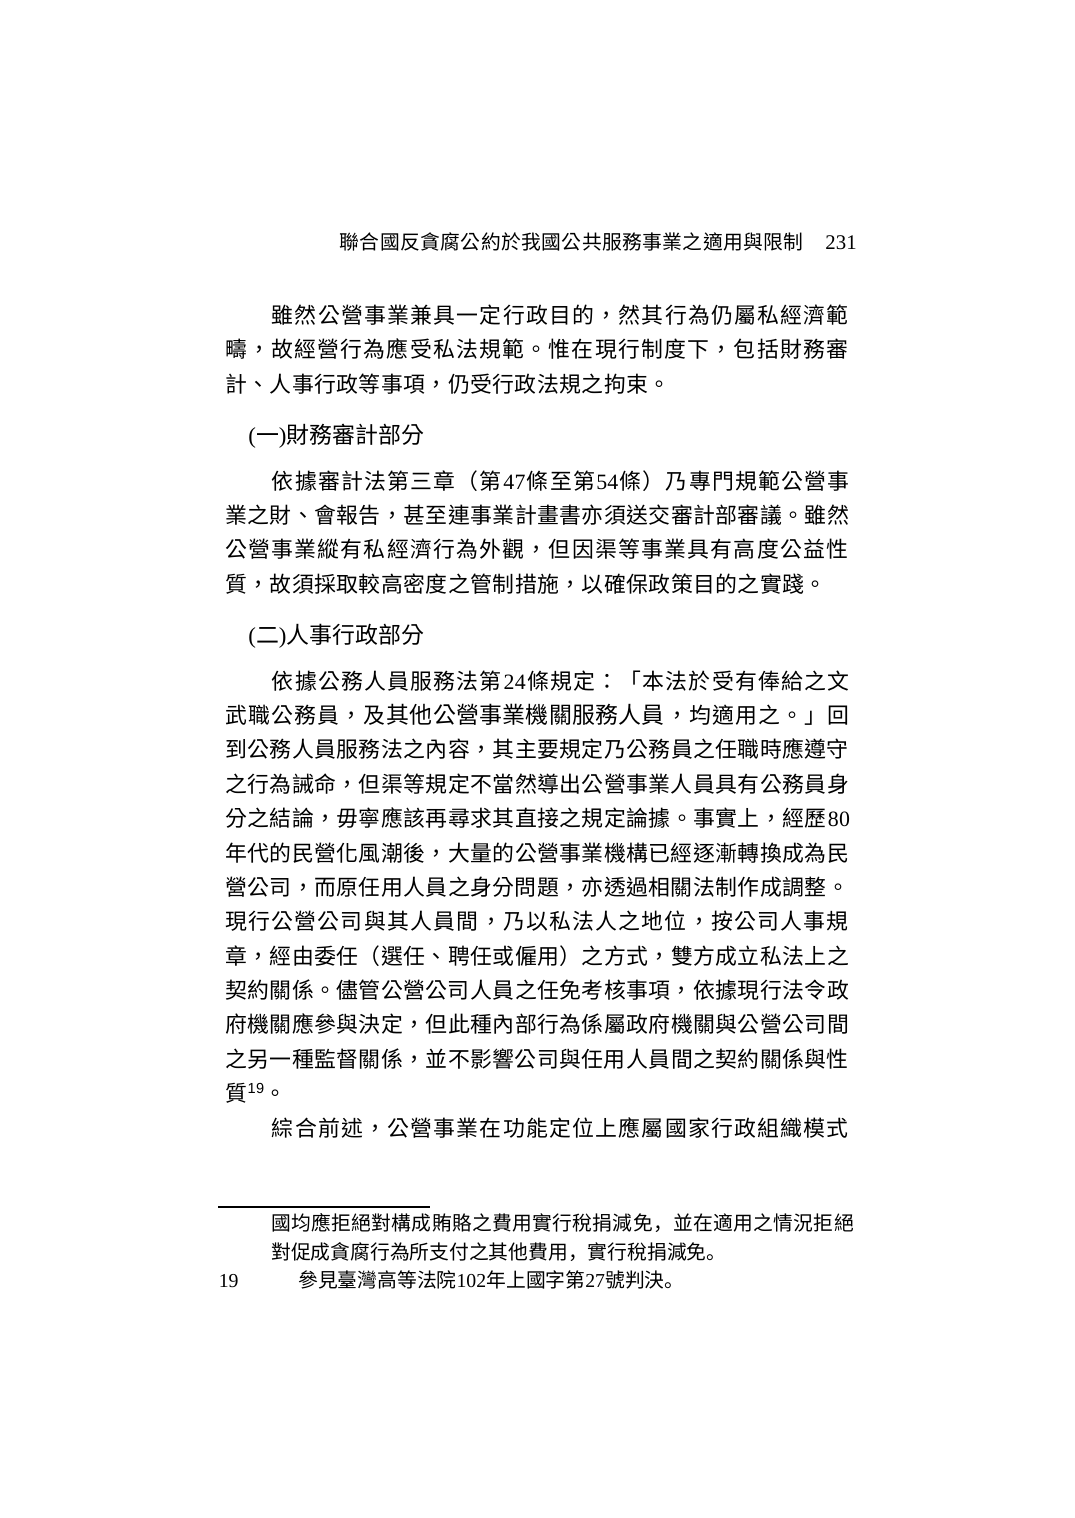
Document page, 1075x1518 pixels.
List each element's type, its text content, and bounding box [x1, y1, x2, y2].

text 國均應拒絕對構成賄賂之費用實行稅捐減免，並在適用之情況拒絕對促成貪腐行為所支付之其他費用，實行稅捐減免。 [253, 1207, 856, 1265]
text 依據審計法第三章（第47條至第54條）乃專門規範公營事業之財、會報告，甚至連事業計畫書亦須送交審計部審議。雖然公營事業縱有私經濟行為外觀，但因渠等事業具有高度公益性質，故須採取較高密度之管制措施，以確保政策目的之實踐。 [225, 461, 850, 598]
text 參見臺灣高等法院102年上國字第27號判決。 [218, 1265, 856, 1293]
text 雖然公營事業兼具一定行政目的，然其行為仍屬私經濟範疇，故經營行為應受私法規範。惟在現行制度下，包括財務審計、人事行政等事項，仍受行政法規之拘束。 [225, 295, 850, 398]
text (一)財務審計部分 [248, 416, 850, 450]
text 依據公務人員服務法第24條規定：「本法於受有俸給之文武職公務員，及其他公營事業機關服務人員，均適用之。」回到公務人員服務法之內容，其主要規定乃公務員之任職時應遵守之行為誡命，但渠等規定不當然導出公營事業人員具有公務員身分之結論，毋寧應該再尋求其直接之規定論據。事實上，經歷80年代的民營化風潮後，大量的公營事業機構已經逐漸轉換成為民營公司，而原任用人員之身分問題，亦透過相關法制作成調整。現行公營公司與其人員間，乃以私法人之地位，按公司人事規章，經由委任（選任、聘任或僱用）之方式，雙方成立私法上之契約關係。儘管公營公司人員之任免考核事項，依據現行法令政府機關應參與決定，但此種內部行為係屬政府機關與公營公司間之另一種監督關係，並不影響公司與任用人員間之契約關係與性質。 [225, 661, 850, 1108]
text (二)人事行政部分 [248, 616, 850, 650]
text 綜合前述，公營事業在功能定位上應屬國家行政組織模式 [225, 1108, 850, 1142]
